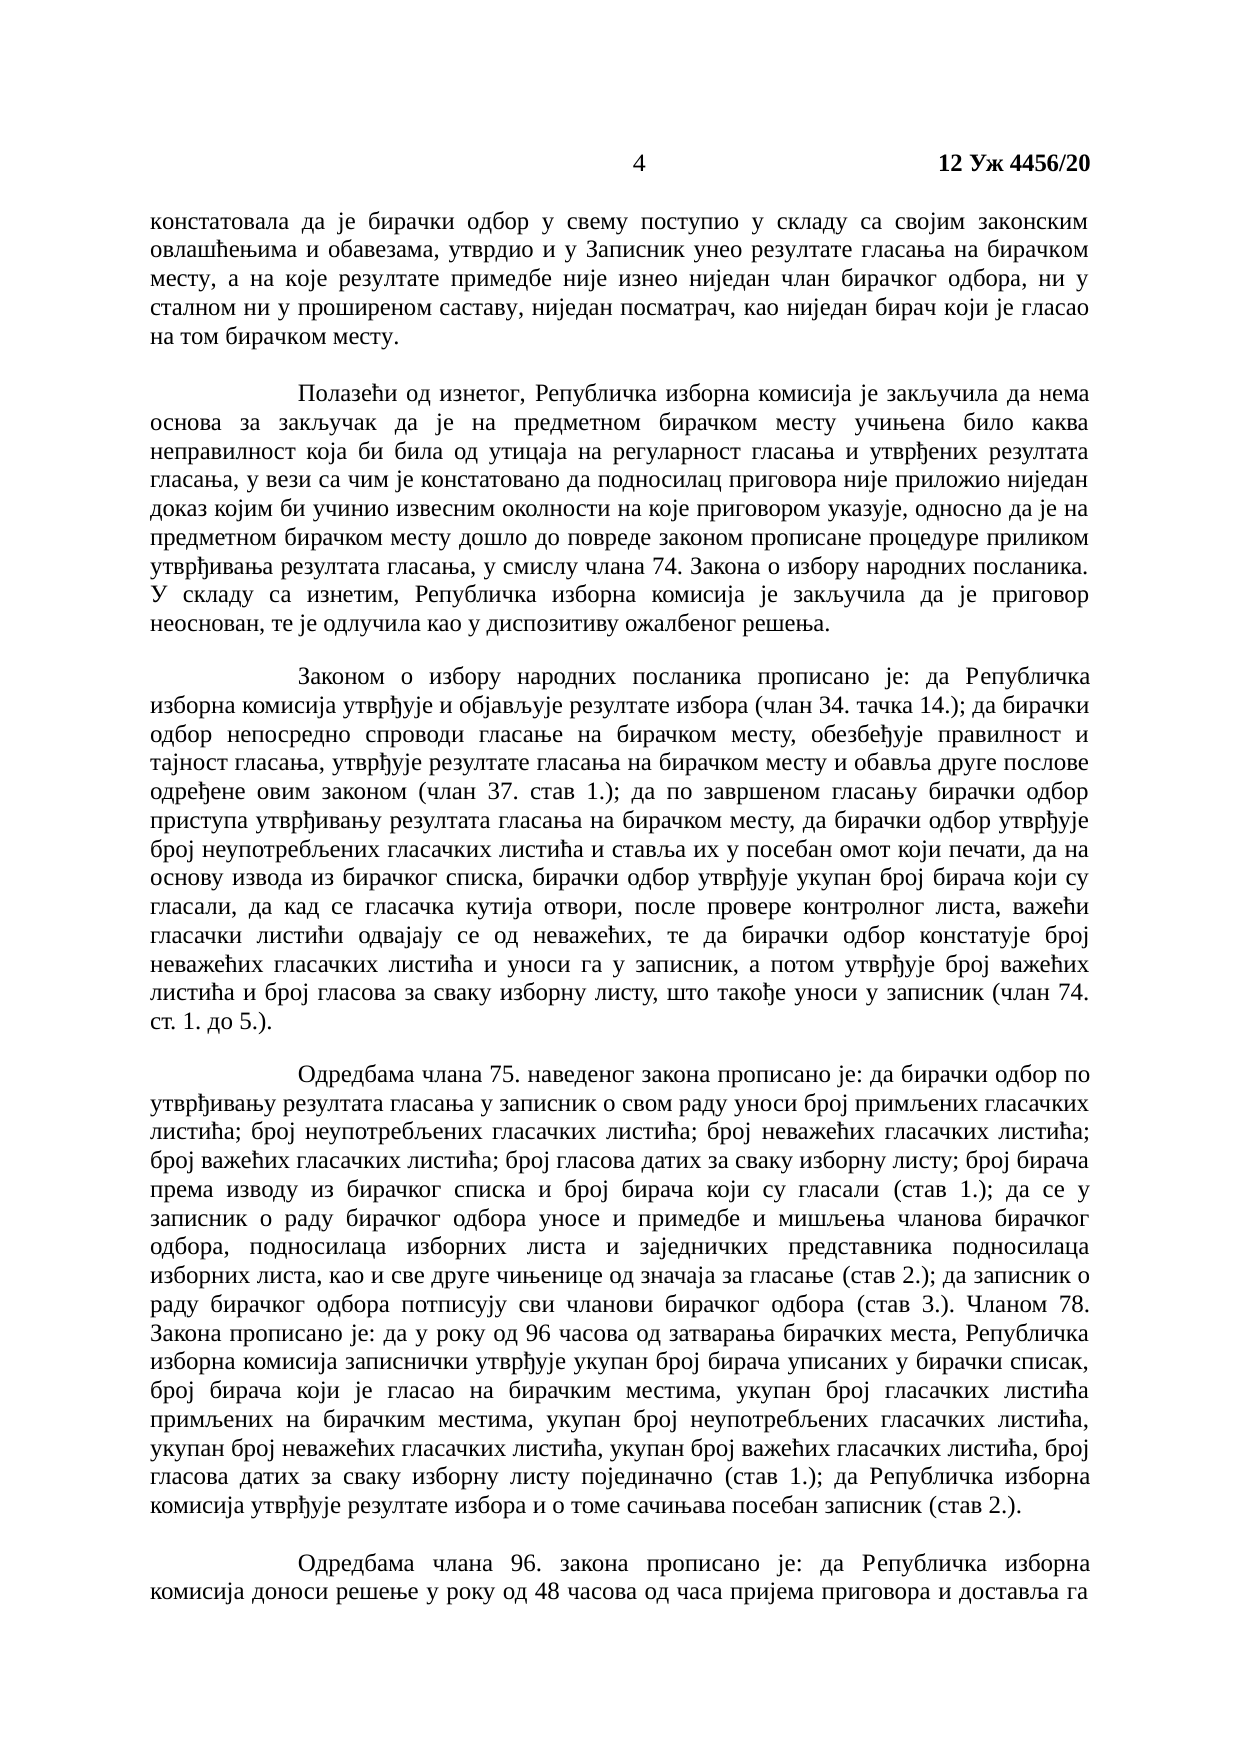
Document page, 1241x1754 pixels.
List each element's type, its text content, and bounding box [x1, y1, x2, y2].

text констатовала да је бирачки одбор у свему поступио у складу са својим законским овлашћењима и обавезама, утврдио и у Записник унео резултате гласања на бирачком месту, а на које резултате примедбе није изнео ниједан члан бирачког одбора, ни у сталном ни у проширеном саставу, ниједан посматрач, као ниједан бирач који је гласао на том бирачком месту. [150, 206, 1090, 349]
text Одредбама члана 96. закона прописано је: да Републичка изборна комисија доноси решење у року од 48 часова од часа пријема приговора и доставља га [150, 1548, 1090, 1605]
text Законом о избору народних посланика прописано је: да Републичка изборна комисија утврђује и објављује резултате избора (члан 34. тачка 14.); да бирачки одбор непосредно спроводи гласање на бирачком месту, обезбеђује правилност и тајност гласања, утврђује резултате гласања на бирачком месту и обавља друге послове одређене овим законом (члан 37. став 1.); да по завршеном гласању бирачки одбор приступа утврђивању резултата гласања на бирачком месту, да бирачки одбор утврђује број неупотребљених гласачких листића и ставља их у посебан омот који печати, да на основу извода из бирачког списка, бирачки одбор утврђује укупан број бирача који су гласали, да кад се гласачка кутија отвори, после провере контролног листа, важећи гласачки листићи одвајају се од неважећих, те да бирачки одбор констатује број неважећих гласачких листића и уноси га у записник, а потом утврђује број важећих листића и број гласова за сваку изборну листу, што такође уноси у записник (члан 74. ст. 1. до 5.). [150, 661, 1090, 1035]
text Одредбама члана 75. наведеног закона прописано је: да бирачки одбор по утврђивању резултата гласања у записник о свом раду уноси број примљених гласачких листића; број неупотребљених гласачких листића; број неважећих гласачких листића; број важећих гласачких листића; број гласова датих за сваку изборну листу; број бирача према изводу из бирачког списка и број бирача који су гласали (став 1.); да се у записник о раду бирачког одбора уносе и примедбе и мишљења чланова бирачког одбора, подносилаца изборних листа и заједничких представника подносилаца изборних листа, као и све друге чињенице од значаја за гласање (став 2.); да записник о раду бирачког одбора потписују сви чланови бирачког одбора (став 3.). Чланом 78. Закона прописано је: да у року од 96 часова од затварања бирачких места, Републичка изборна комисија записнички утврђује укупан број бирача уписаних у бирачки списак, број бирача који је гласао на бирачким местима, укупан број гласачких листића примљених на бирачким местима, укупан број неупотребљених гласачких листића, укупан број неважећих гласачких листића, укупан број важећих гласачких листића, број гласова датих за сваку изборну листу појединачно (став 1.); да Републичка изборна комисија утврђује резултате избора и о томе сачињава посебан записник (став 2.). [150, 1059, 1090, 1519]
text Полазећи од изнетог, Републичка изборна комисија је закључила да нема основа за закључак да је на предметном бирачком месту учињена било каква неправилност која би била од утицаја на регуларност гласања и утврђених резултата гласања, у вези са чим је констатовано да подносилац приговора није приложио ниједан доказ којим би учинио извесним околности на које приговором указује, односно да је на предметном бирачком месту дошло до повреде законом прописане процедуре приликом утврђивања резултата гласања, у смислу члана 74. Закона о избору народних посланика. У складу са изнетим, Републичка изборна комисија је закључила да је приговор неоснован, те је одлучила као у диспозитиву ожалбеног решења. [150, 378, 1090, 637]
